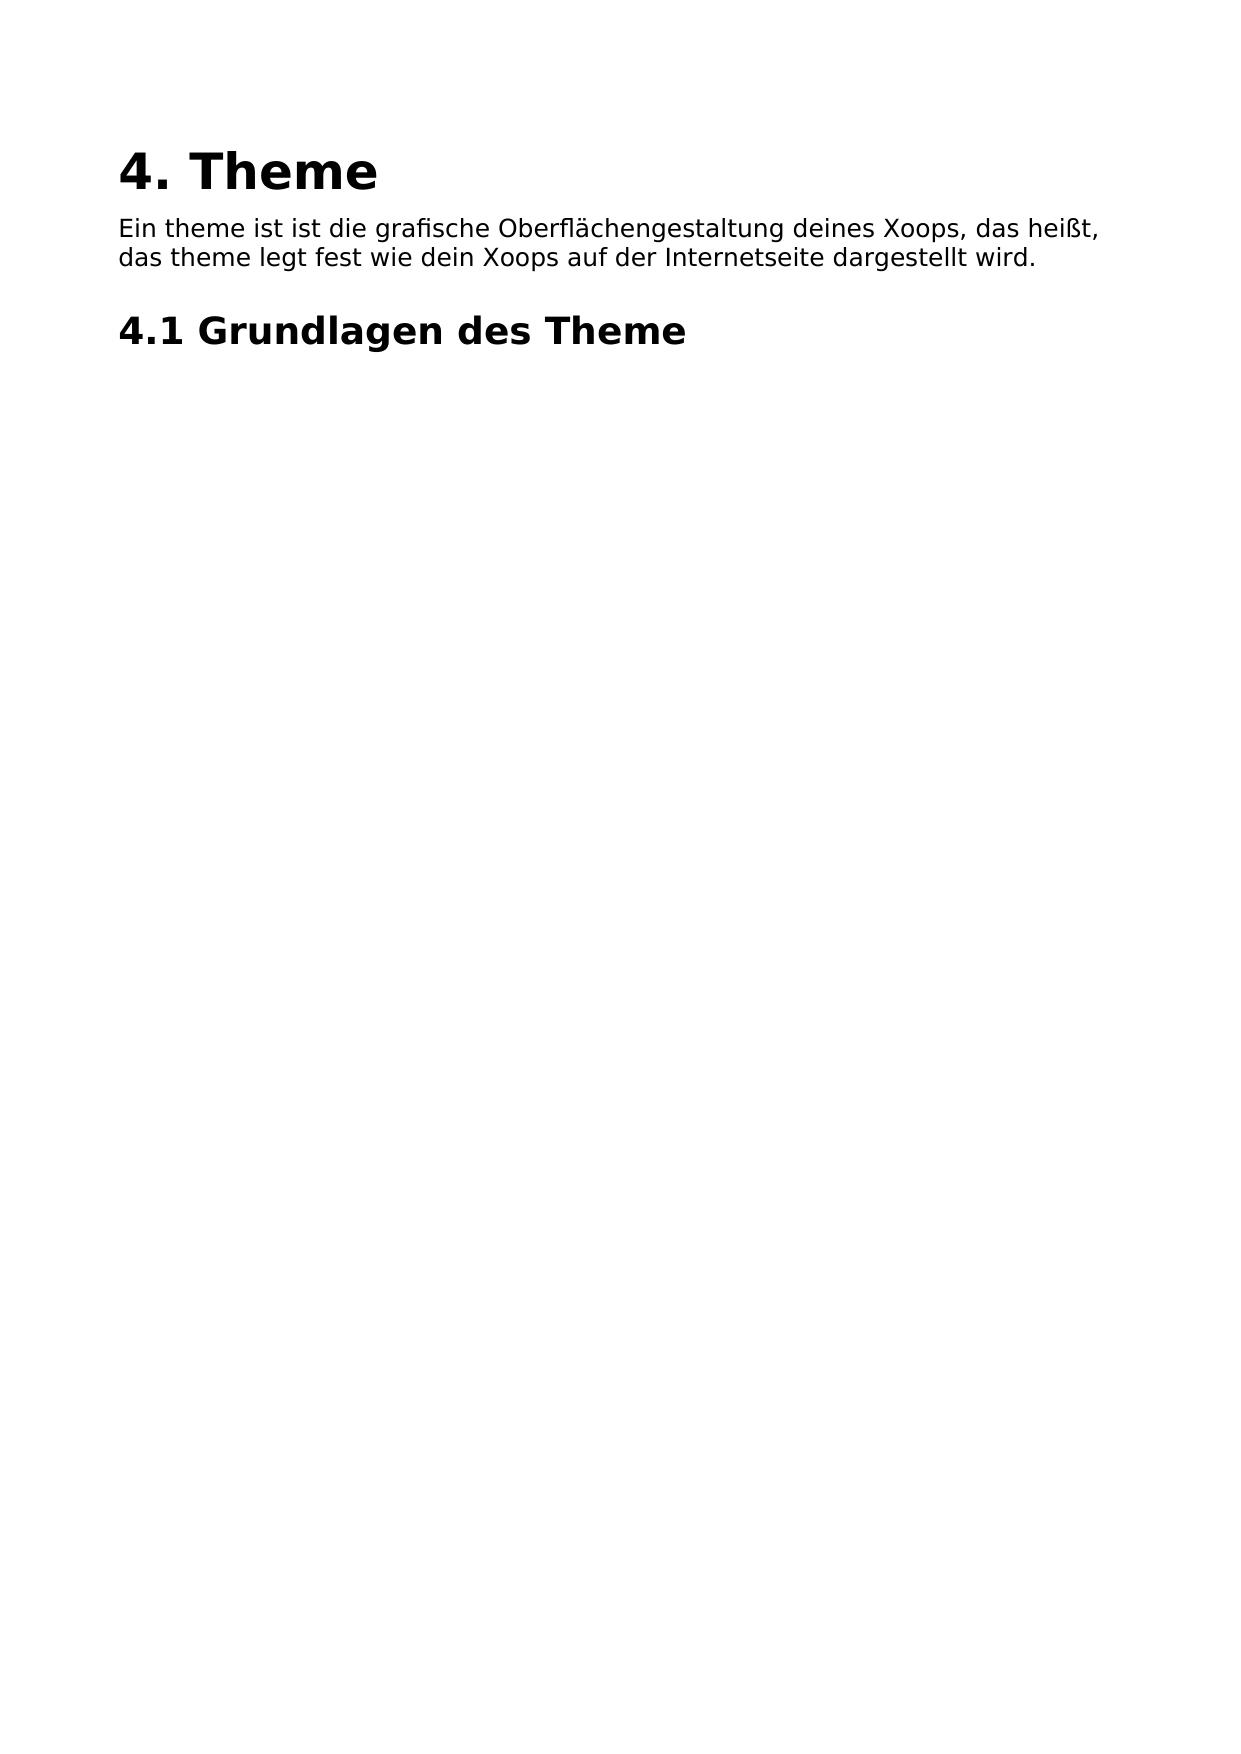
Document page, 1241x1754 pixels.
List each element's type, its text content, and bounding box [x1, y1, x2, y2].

text Ein theme ist ist die grafische Oberflächengestaltung deines Xoops, das heißt, das theme legt fest wie dein Xoops auf der Internetseite dargestellt wird. [118, 214, 1122, 272]
subtitle 4.1 Grundlagen des Theme [118, 310, 1122, 353]
subtitle 4. Theme [118, 143, 1122, 201]
